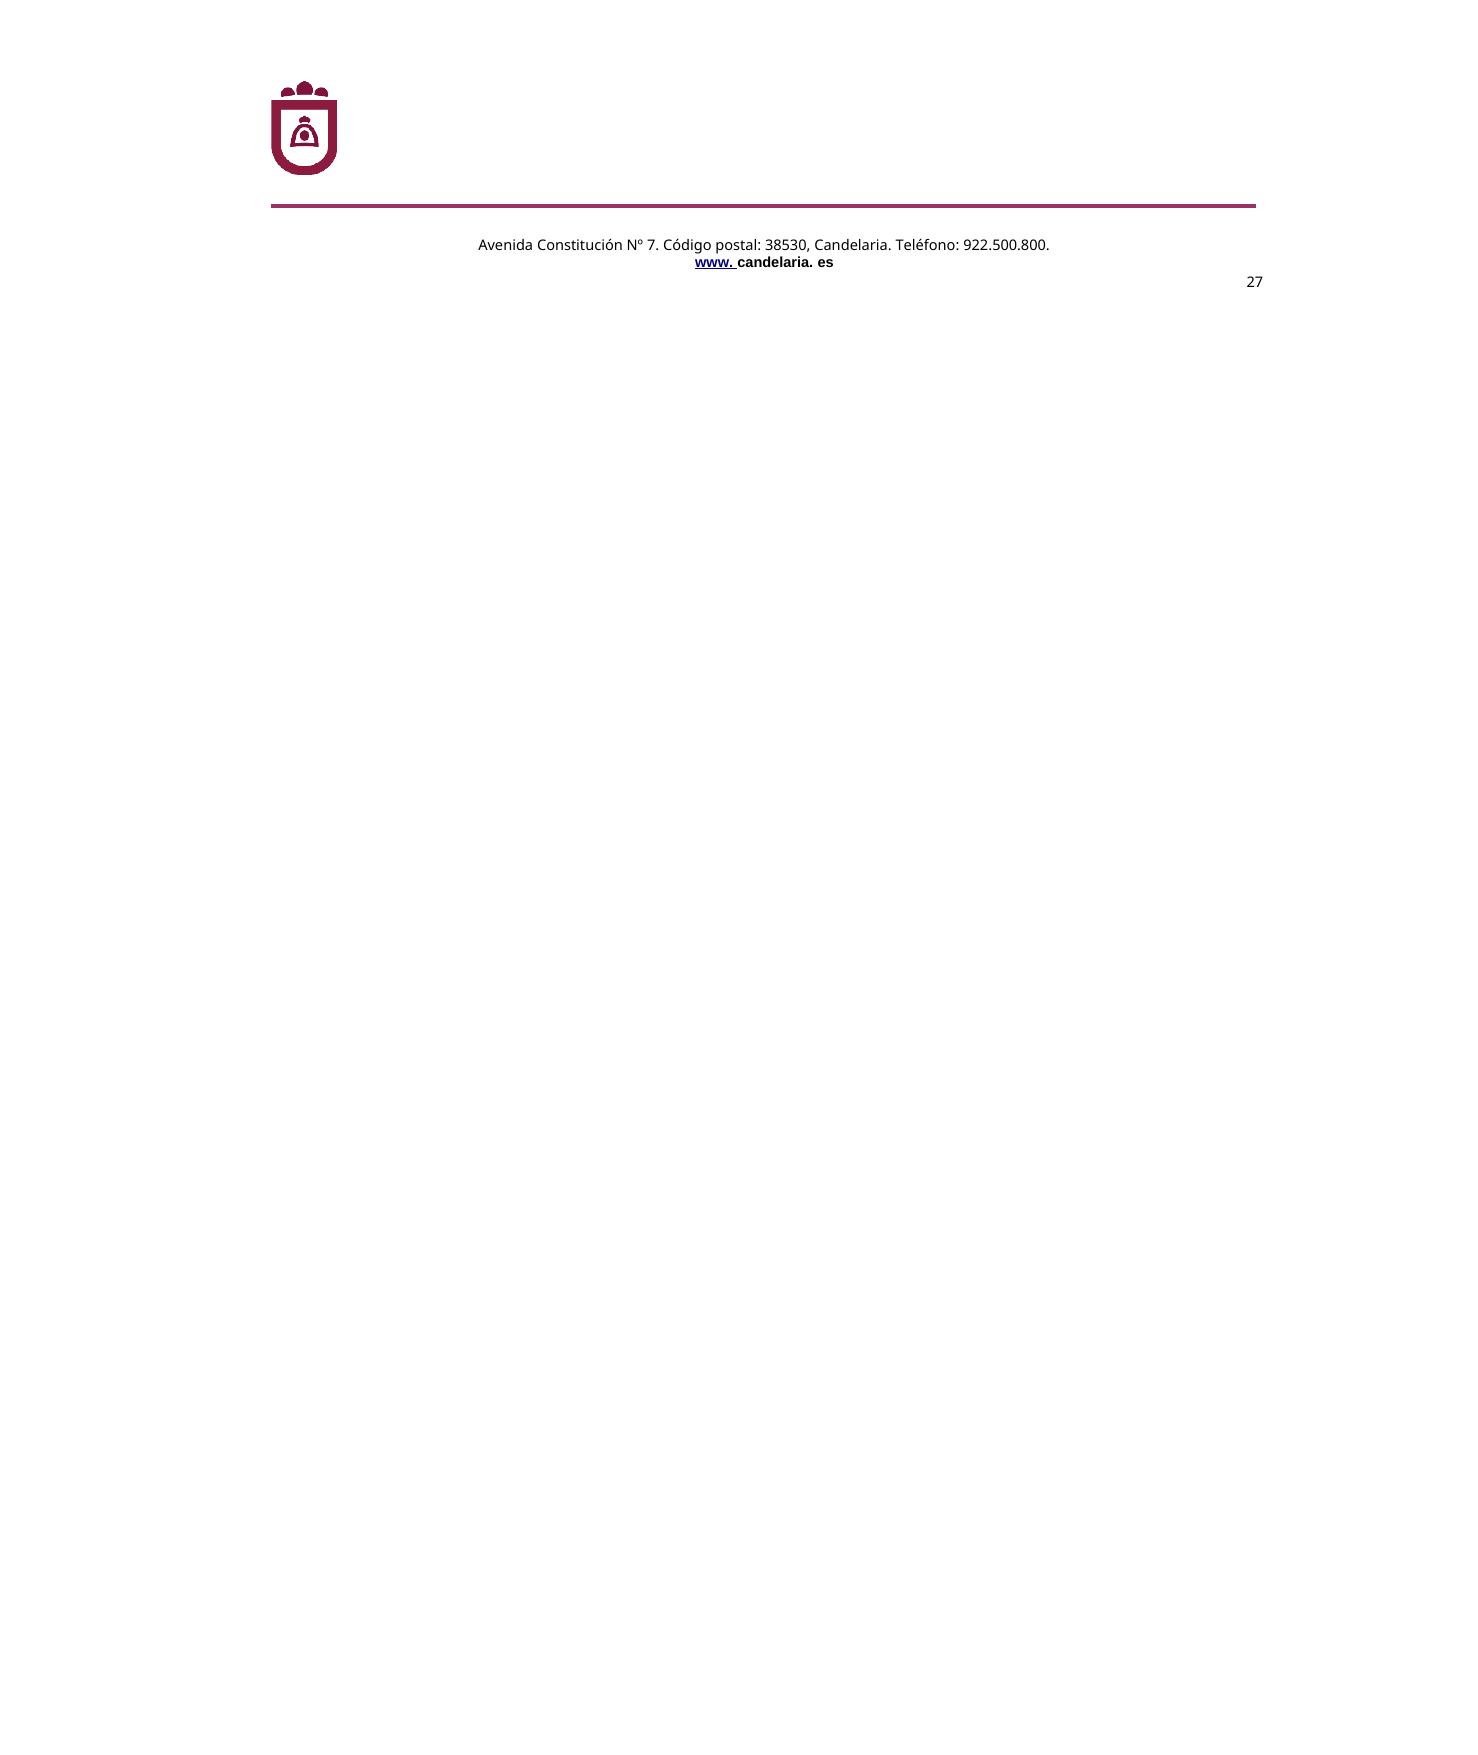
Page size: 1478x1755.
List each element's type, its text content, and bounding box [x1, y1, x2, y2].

text www. candelaria. es [265, 254, 1263, 271]
text Avenida Constitución Nº 7. Código postal: 38530, Candelaria. Teléfono: 922.500.800. [265, 238, 1263, 254]
text 27 [37, 272, 1263, 291]
